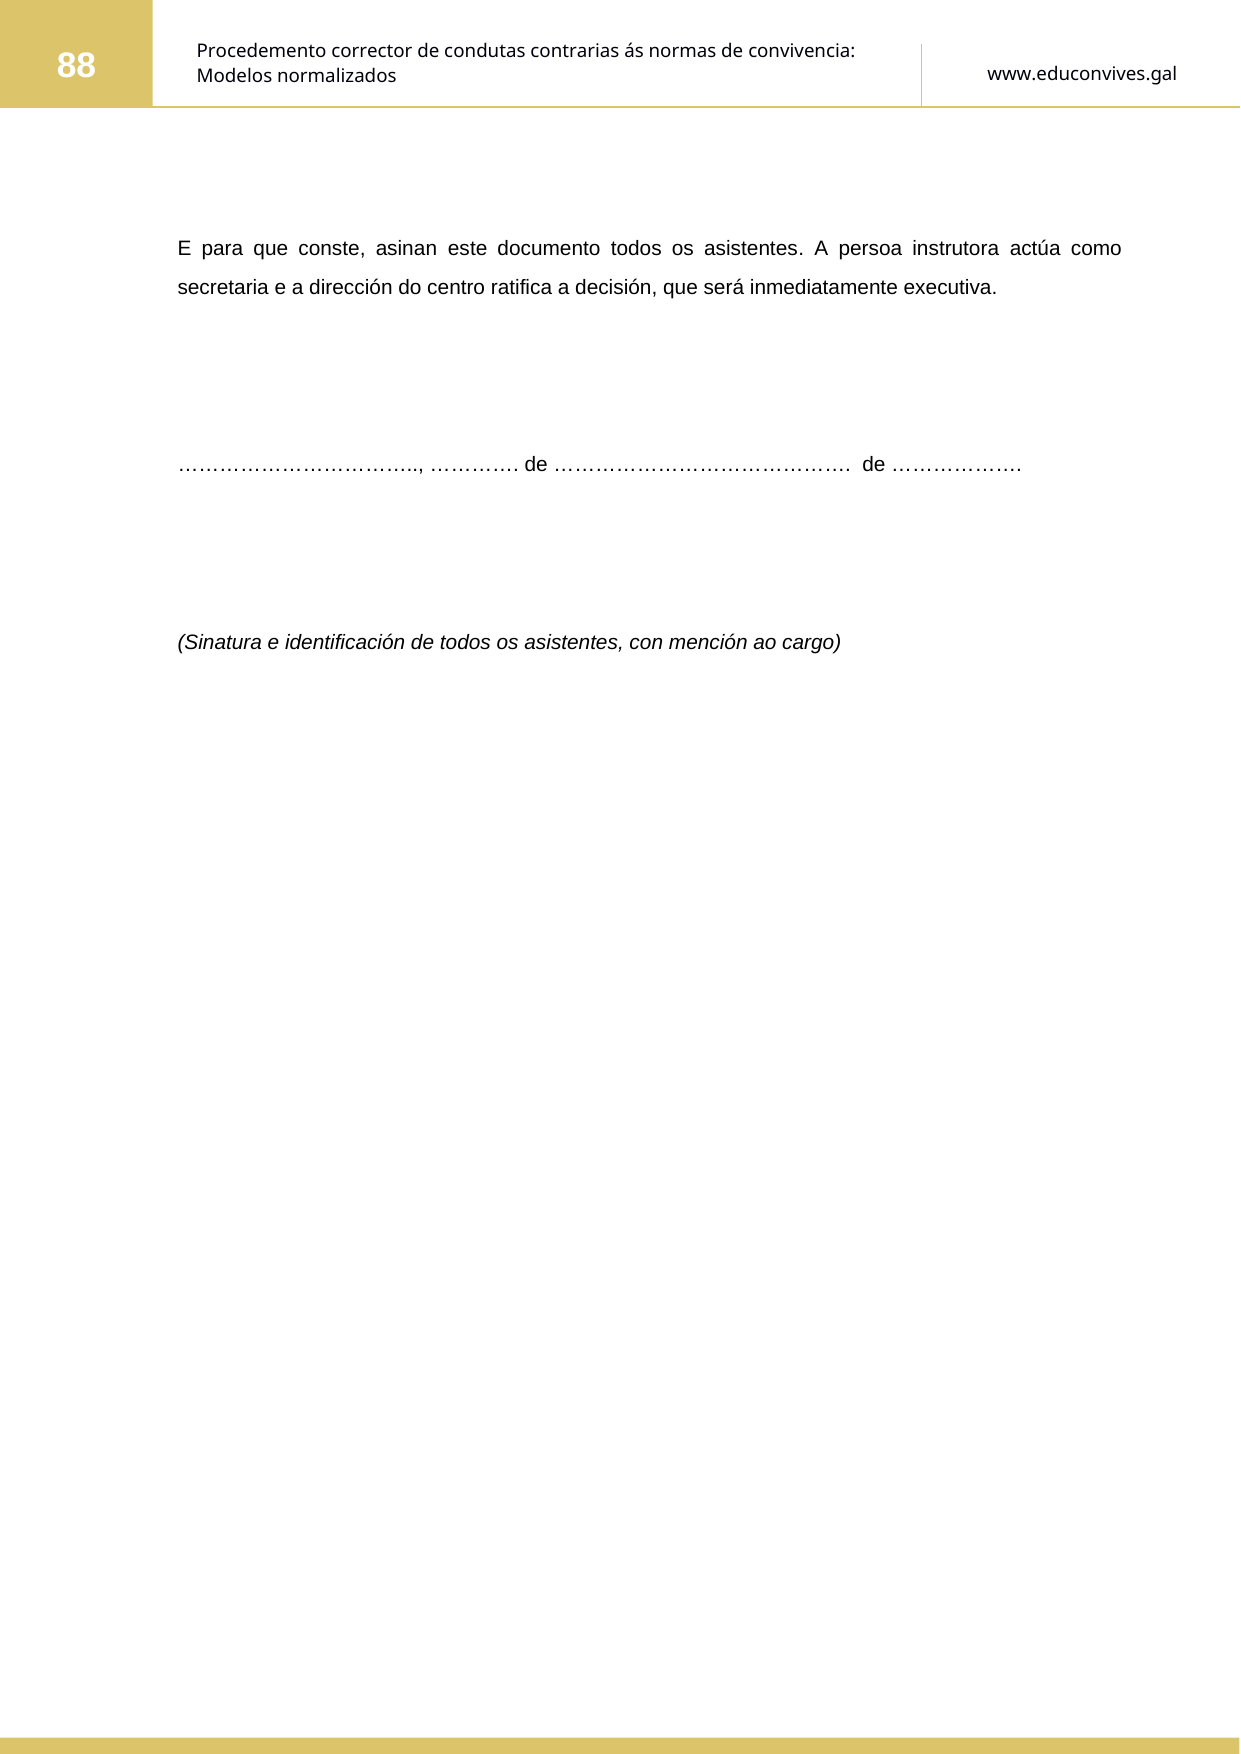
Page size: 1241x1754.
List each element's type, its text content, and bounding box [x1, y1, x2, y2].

text …………………………….., …………. de ……………………………………. de ………………. [177, 452, 1122, 476]
text E para que conste, asinan este documento todos os asistentes. A persoa instrutora actúa como secretaria e a dirección do centro ratifica a decisión, que será inmediatamente executiva. [177, 236, 1122, 298]
text (Sinatura e identificación de todos os asistentes, con mención ao cargo) [177, 629, 1122, 653]
